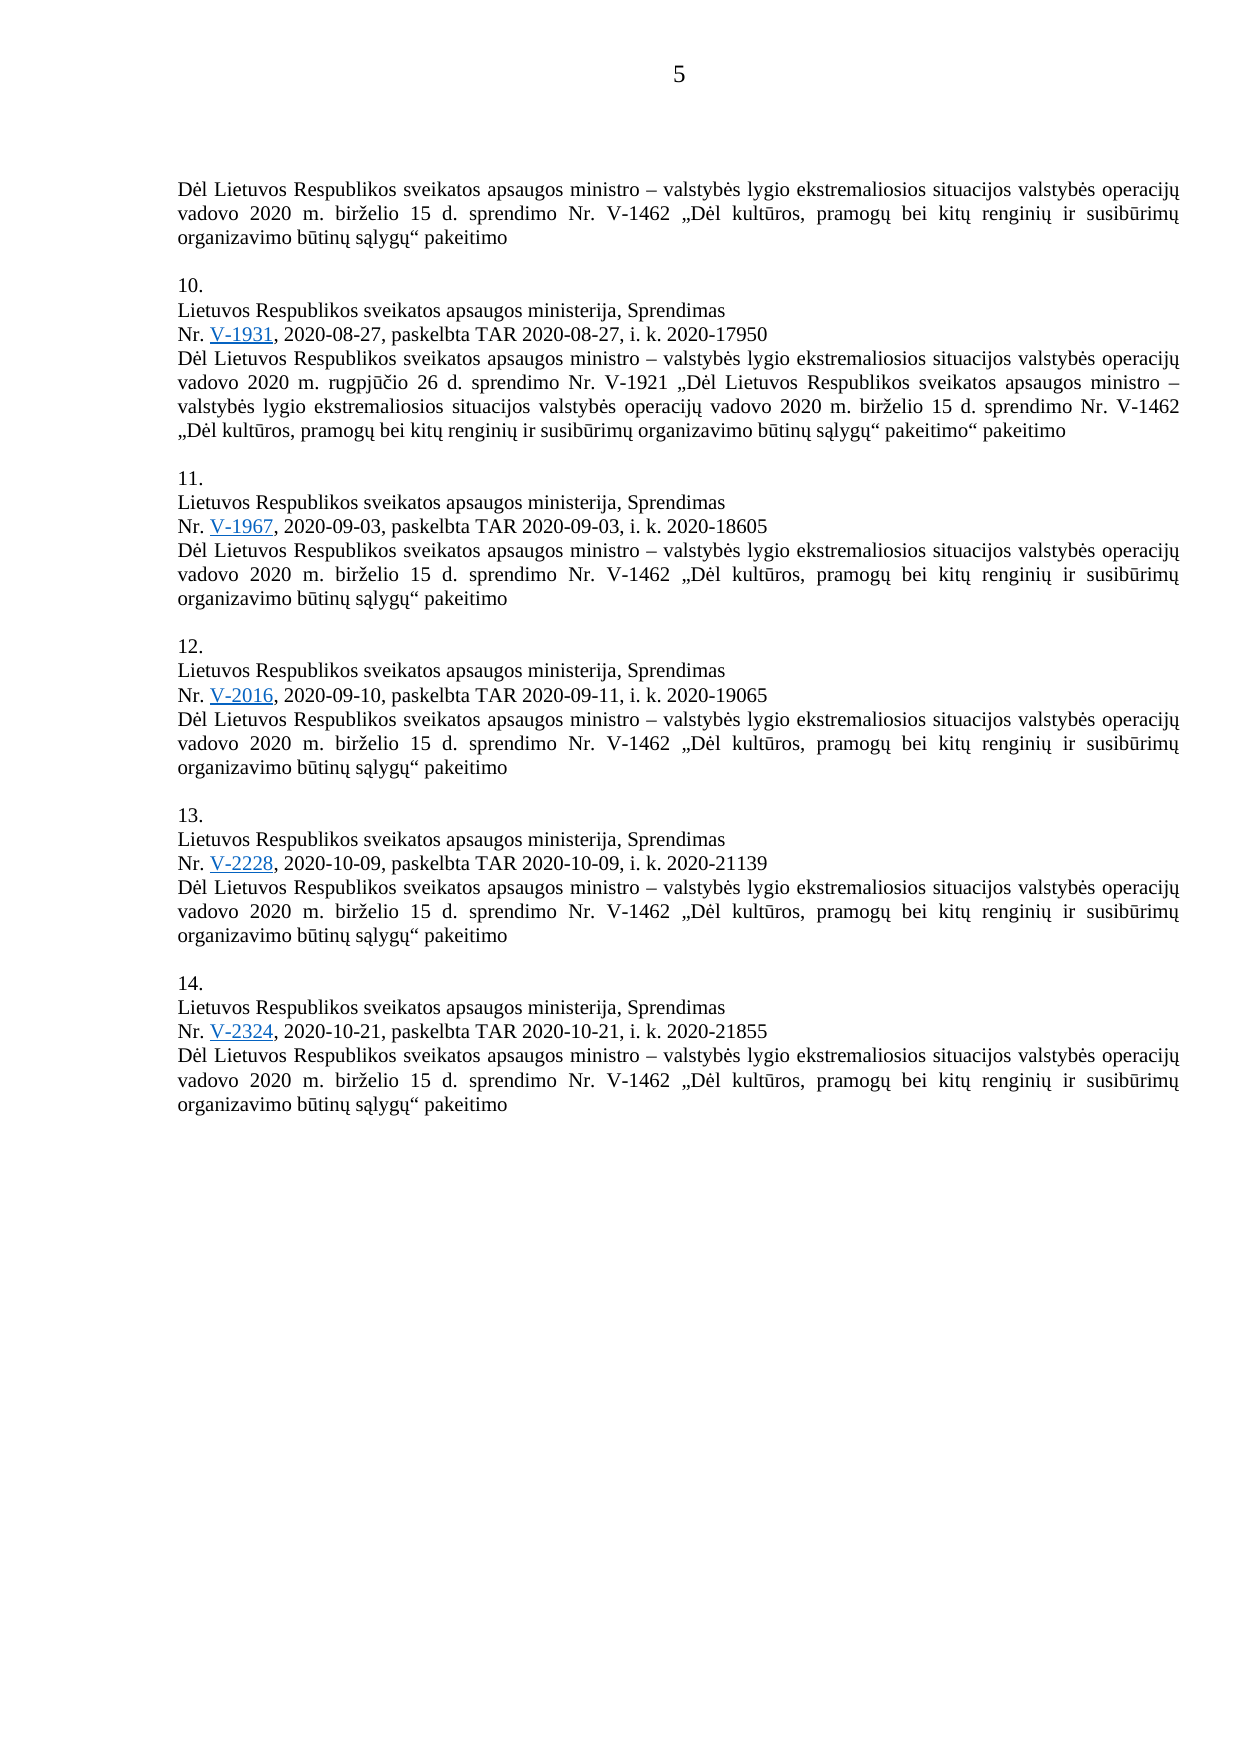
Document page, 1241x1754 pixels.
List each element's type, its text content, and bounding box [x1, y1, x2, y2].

text Nr. V-1931, 2020-08-27, paskelbta TAR 2020-08-27, i. k. 2020-17950 [177, 322, 1181, 346]
text Nr. V-1967, 2020-09-03, paskelbta TAR 2020-09-03, i. k. 2020-18605 [177, 514, 1181, 538]
text Dėl Lietuvos Respublikos sveikatos apsaugos ministro – valstybės lygio ekstremaliosios situacijos valstybės operacijų vadovo 2020 m. birželio 15 d. sprendimo Nr. V-1462 „Dėl kultūros, pramogų bei kitų renginių ir susibūrimų organizavimo būtinų sąlygų“ pakeitimo [177, 177, 1181, 249]
text 13. [177, 803, 1181, 827]
text Nr. V-2016, 2020-09-10, paskelbta TAR 2020-09-11, i. k. 2020-19065 [177, 682, 1181, 707]
text Dėl Lietuvos Respublikos sveikatos apsaugos ministro – valstybės lygio ekstremaliosios situacijos valstybės operacijų vadovo 2020 m. birželio 15 d. sprendimo Nr. V-1462 „Dėl kultūros, pramogų bei kitų renginių ir susibūrimų organizavimo būtinų sąlygų“ pakeitimo [177, 707, 1181, 779]
text 12. [177, 634, 1181, 658]
text Lietuvos Respublikos sveikatos apsaugos ministerija, Sprendimas [177, 490, 1181, 514]
text Lietuvos Respublikos sveikatos apsaugos ministerija, Sprendimas [177, 297, 1181, 322]
text Nr. V-2228, 2020-10-09, paskelbta TAR 2020-10-09, i. k. 2020-21139 [177, 851, 1181, 875]
text Lietuvos Respublikos sveikatos apsaugos ministerija, Sprendimas [177, 995, 1181, 1019]
text Nr. V-2324, 2020-10-21, paskelbta TAR 2020-10-21, i. k. 2020-21855 [177, 1019, 1181, 1043]
text 11. [177, 466, 1181, 490]
text Lietuvos Respublikos sveikatos apsaugos ministerija, Sprendimas [177, 658, 1181, 682]
text Dėl Lietuvos Respublikos sveikatos apsaugos ministro – valstybės lygio ekstremaliosios situacijos valstybės operacijų vadovo 2020 m. birželio 15 d. sprendimo Nr. V-1462 „Dėl kultūros, pramogų bei kitų renginių ir susibūrimų organizavimo būtinų sąlygų“ pakeitimo [177, 538, 1181, 610]
text 14. [177, 971, 1181, 995]
text Dėl Lietuvos Respublikos sveikatos apsaugos ministro – valstybės lygio ekstremaliosios situacijos valstybės operacijų vadovo 2020 m. birželio 15 d. sprendimo Nr. V-1462 „Dėl kultūros, pramogų bei kitų renginių ir susibūrimų organizavimo būtinų sąlygų“ pakeitimo [177, 875, 1181, 947]
text 10. [177, 273, 1181, 297]
text Dėl Lietuvos Respublikos sveikatos apsaugos ministro – valstybės lygio ekstremaliosios situacijos valstybės operacijų vadovo 2020 m. rugpjūčio 26 d. sprendimo Nr. V-1921 „Dėl Lietuvos Respublikos sveikatos apsaugos ministro – valstybės lygio ekstremaliosios situacijos valstybės operacijų vadovo 2020 m. birželio 15 d. sprendimo Nr. V-1462 „Dėl kultūros, pramogų bei kitų renginių ir susibūrimų organizavimo būtinų sąlygų“ pakeitimo“ pakeitimo [177, 346, 1181, 442]
text Dėl Lietuvos Respublikos sveikatos apsaugos ministro – valstybės lygio ekstremaliosios situacijos valstybės operacijų vadovo 2020 m. birželio 15 d. sprendimo Nr. V-1462 „Dėl kultūros, pramogų bei kitų renginių ir susibūrimų organizavimo būtinų sąlygų“ pakeitimo [177, 1043, 1181, 1116]
text Lietuvos Respublikos sveikatos apsaugos ministerija, Sprendimas [177, 827, 1181, 851]
